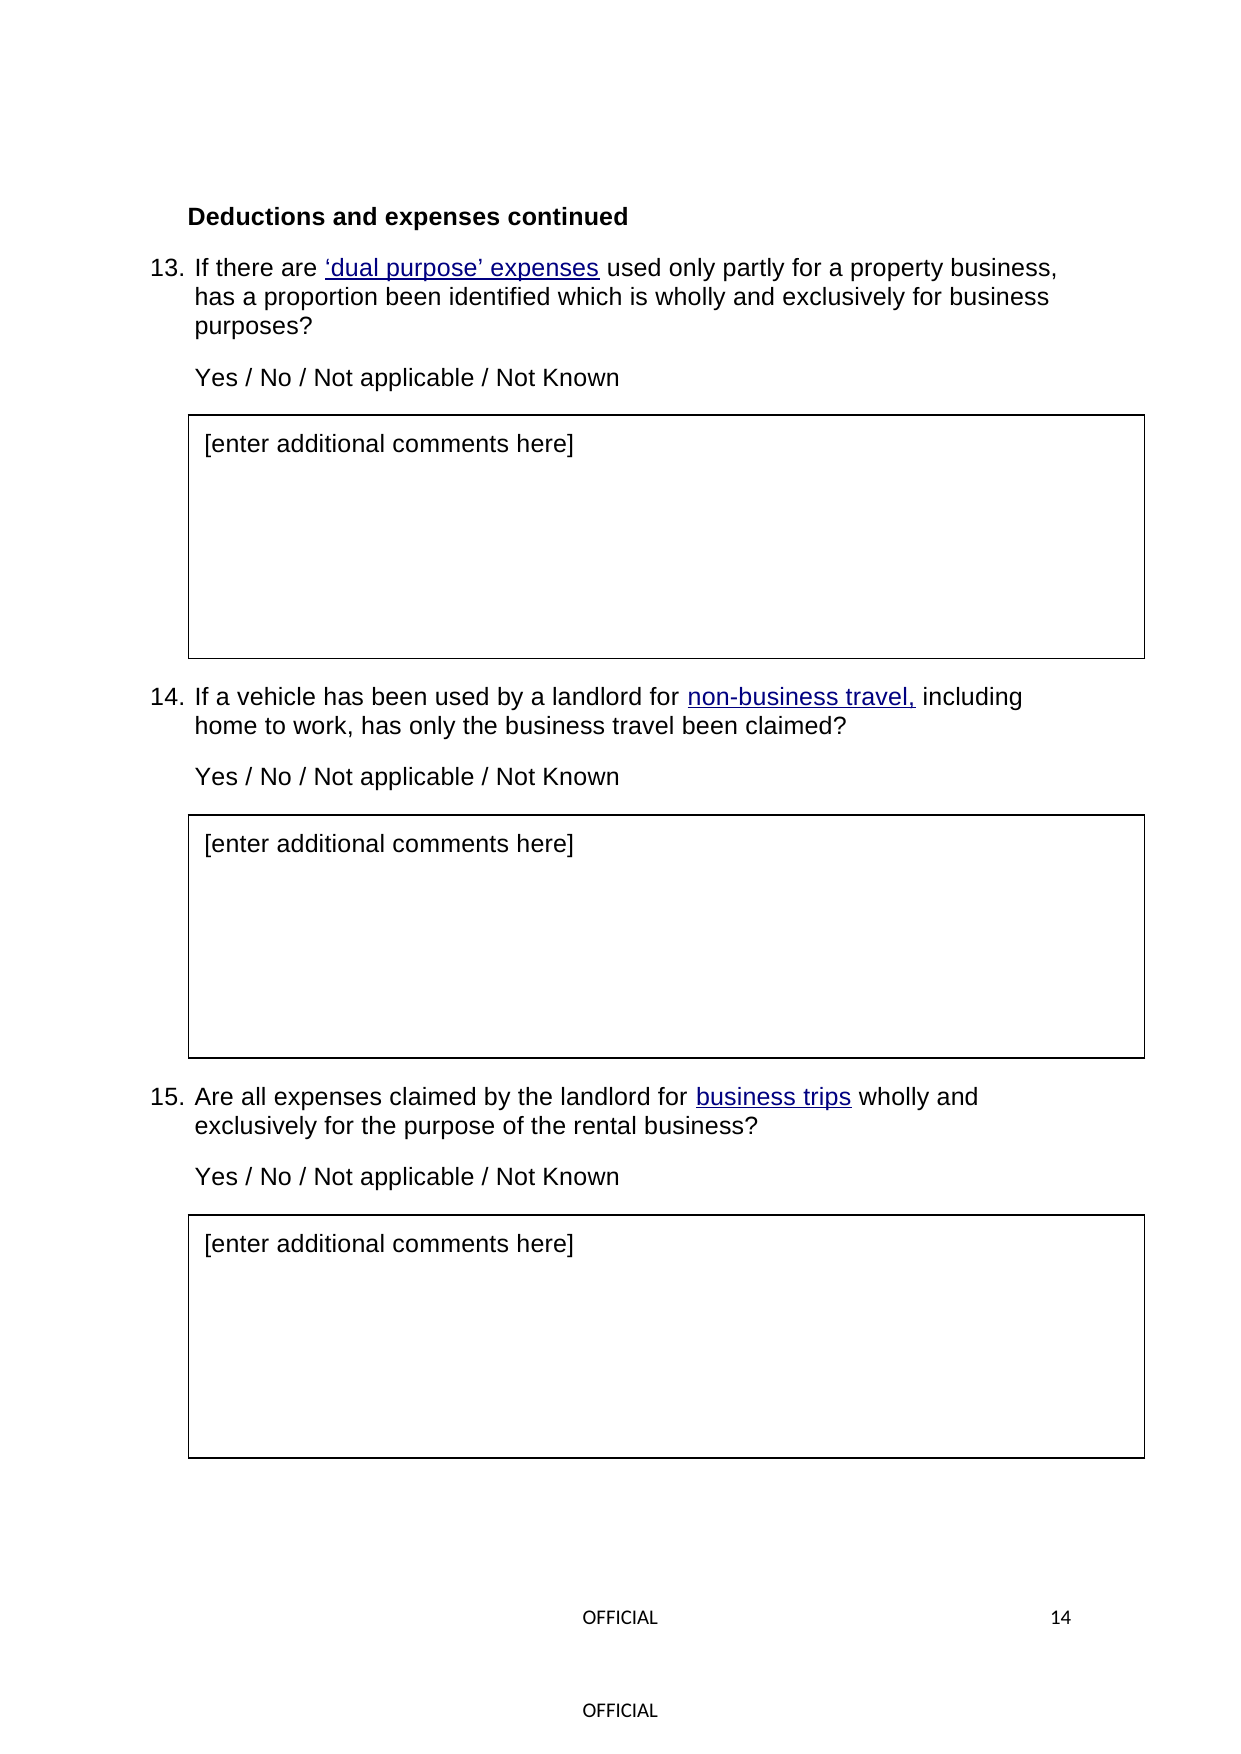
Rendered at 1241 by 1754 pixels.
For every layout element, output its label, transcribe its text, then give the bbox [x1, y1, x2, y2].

subtitle Are all expenses claimed by the landlord for business trips wholly and exclusively for the purpose of the rental business? [150, 1082, 1090, 1139]
text [enter additional comments here] [204, 429, 1125, 458]
text [enter additional comments here] [204, 829, 1125, 858]
subtitle If a vehicle has been used by a landlord for non-business travel, including home to work, has only the business travel been claimed? [150, 682, 1090, 739]
subtitle Yes / No / Not applicable / Not Known [194, 362, 1090, 391]
text [enter additional comments here] [204, 1229, 1125, 1258]
subtitle If there are ‘dual purpose’ expenses used only partly for a property business, has a proportion been identified which is wholly and exclusively for business purposes? [150, 253, 1090, 339]
subtitle Yes / No / Not applicable / Not Known [194, 762, 1090, 791]
subtitle Yes / No / Not applicable / Not Known [194, 1162, 1090, 1191]
subtitle Deductions and expenses continued [187, 202, 1090, 230]
